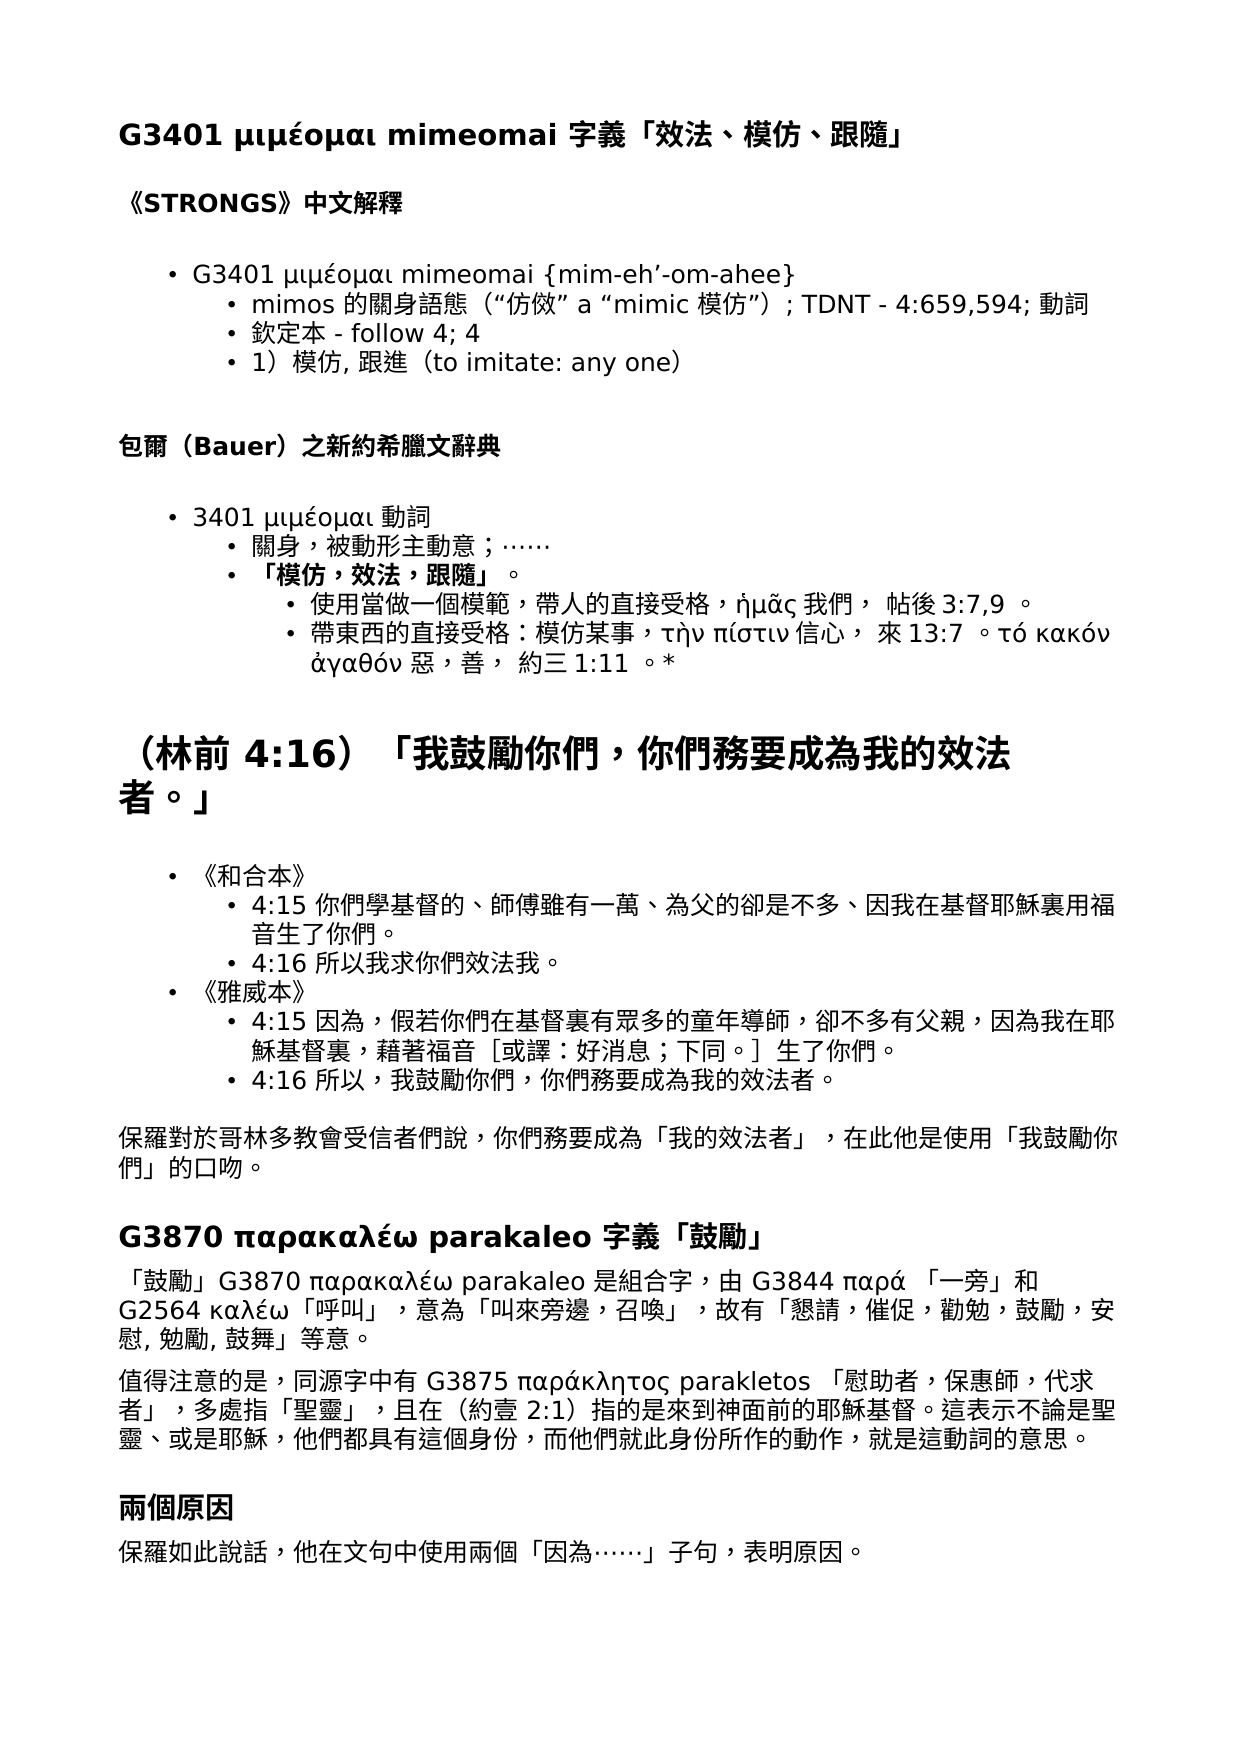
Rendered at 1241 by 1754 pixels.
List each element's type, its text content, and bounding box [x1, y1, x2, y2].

subtitle G3401 μιμέομαι mimeomai 字義「效法、模仿、跟隨」 [118, 118, 1122, 152]
list 《和合本》 [177, 862, 1122, 891]
text 保羅對於哥林多教會受信者們說，你們務要成為「我的效法者」，在此他是使用「我鼓勵你們」的口吻。 [118, 1124, 1122, 1183]
list 4:15 因為，假若你們在基督裏有眾多的童年導師，卻不多有父親，因為我在耶穌基督裏，藉著福音［或譯：好消息；下同。］生了你們。 [236, 1008, 1122, 1066]
list 使用當做一個模範，帶人的直接受格，ἡμᾶς我們， 帖後3:7,9 。 [295, 591, 1122, 620]
list 4:16 所以，我鼓勵你們，你們務要成為我的效法者。 [236, 1066, 1122, 1095]
text 保羅如此說話，他在文句中使用兩個「因為⋯⋯」子句，表明原因。 [118, 1538, 1122, 1567]
subtitle 包爾（Bauer）之新約希臘文辭典 [118, 432, 1122, 461]
list mimos 的關身語態（“仿傚” a “mimic 模仿”）; TDNT - 4:659,594; 動詞 [236, 290, 1122, 319]
list 4:15 你們學基督的、師傅雖有一萬、為父的卻是不多、因我在基督耶穌裏用福音生了你們。 [236, 891, 1122, 949]
list G3401 μιμέομαι mimeomai {mim-eh’-om-ahee} [177, 261, 1122, 290]
list 關身，被動形主動意；⋯⋯ [236, 532, 1122, 561]
subtitle （林前 4:16）「我鼓勵你們，你們務要成為我的效法者。」 [118, 732, 1122, 820]
text 值得注意的是，同源字中有 G3875 παράκλητος parakletos 「慰助者，保惠師，代求者」，多處指「聖靈」，且在（約壹 2:1）指的是來到神面前的耶穌基督。這表示不論是聖靈、或是耶穌，他們都具有這個身份，而他們就此身份所作的動作，就是這動詞的意思。 [118, 1367, 1122, 1454]
list 3401 μιμέομαι 動詞 [177, 503, 1122, 532]
list 「模仿，效法，跟隨」。 [236, 561, 1122, 591]
list 1）模仿, 跟進（to imitate: any one） [236, 348, 1122, 377]
text 「鼓勵」G3870 παρακαλέω parakaleo 是組合字，由 G3844 παρά 「一旁」和 G2564 καλέω「呼叫」，意為「叫來旁邊，召喚」，故有「懇請，催促，勸勉，鼓勵，安慰, 勉勵, 鼓舞」等意。 [118, 1267, 1122, 1354]
list 欽定本 - follow 4; 4 [236, 319, 1122, 348]
list 4:16 所以我求你們效法我。 [236, 949, 1122, 978]
list 《雅威本》 [177, 978, 1122, 1008]
subtitle 《STRONGS》中文解釋 [118, 189, 1122, 219]
list 帶東西的直接受格：模仿某事，τὴν πίστιν信心， 來13:7 。τό κακόν ἀγαθόν 惡，善， 約三1:11 。* [295, 620, 1122, 678]
subtitle 兩個原因 [118, 1492, 1122, 1526]
subtitle G3870 παρακαλέω parakaleo 字義「鼓勵」 [118, 1220, 1122, 1254]
